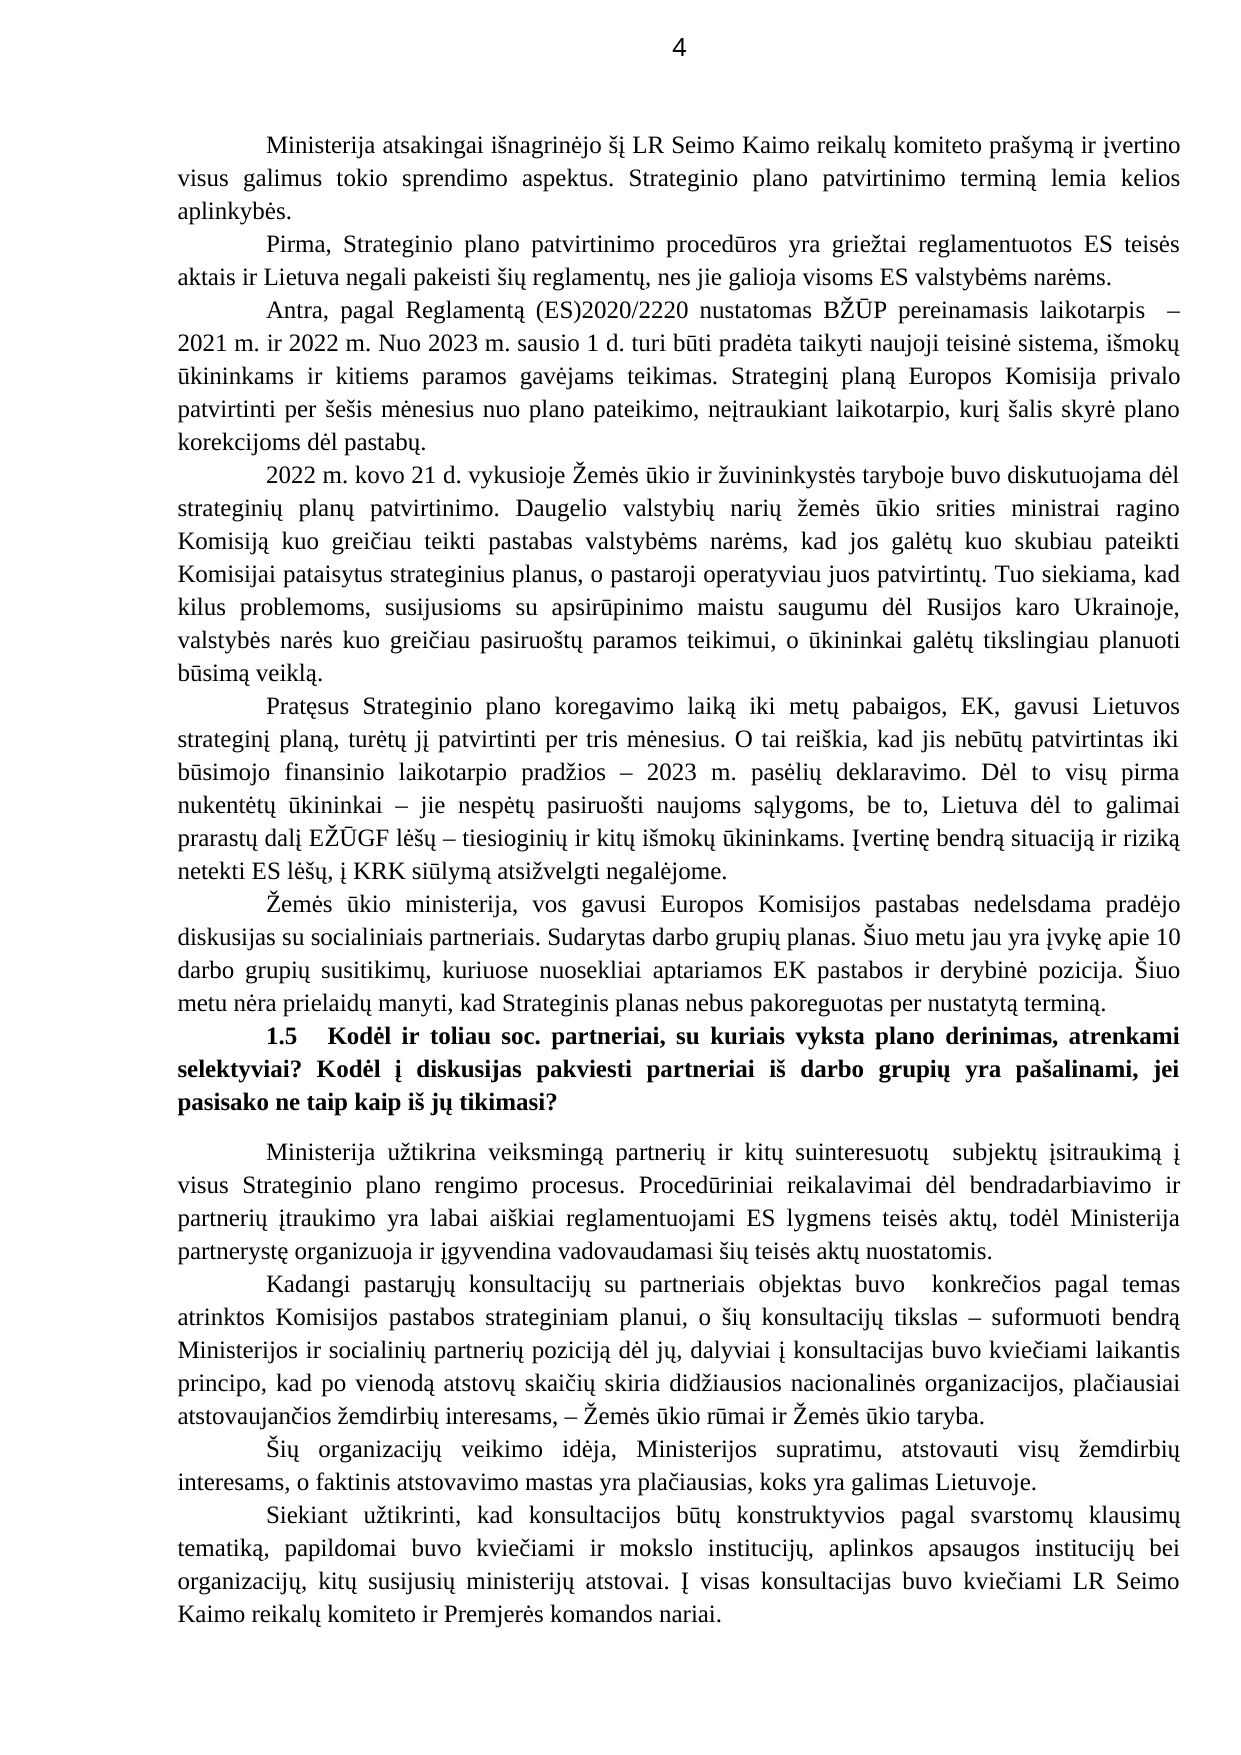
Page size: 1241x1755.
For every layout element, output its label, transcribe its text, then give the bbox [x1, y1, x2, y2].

text Ministerija atsakingai išnagrinėjo šį LR Seimo Kaimo reikalų komiteto prašymą ir įvertino visus galimus tokio sprendimo aspektus. Strateginio plano patvirtinimo terminą lemia kelios aplinkybės. [177, 130, 1181, 225]
text Antra, pagal Reglamentą (ES)2020/2220 nustatomas BŽŪP pereinamasis laikotarpis – 2021 m. ir 2022 m. Nuo 2023 m. sausio 1 d. turi būti pradėta taikyti naujoji teisinė sistema, išmokų ūkininkams ir kitiems paramos gavėjams teikimas. Strateginį planą Europos Komisija privalo patvirtinti per šešis mėnesius nuo plano pateikimo, neįtraukiant laikotarpio, kurį šalis skyrė plano korekcijoms dėl pastabų. [177, 295, 1181, 456]
text Siekiant užtikrinti, kad konsultacijos būtų konstruktyvios pagal svarstomų klausimų tematiką, papildomai buvo kviečiami ir mokslo institucijų, aplinkos apsaugos institucijų bei organizacijų, kitų susijusių ministerijų atstovai. Į visas konsultacijas buvo kviečiami LR Seimo Kaimo reikalų komiteto ir Premjerės komandos nariai. [177, 1500, 1181, 1628]
text Šių organizacijų veikimo idėja, Ministerijos supratimu, atstovauti visų žemdirbių interesams, o faktinis atstovavimo mastas yra plačiausias, koks yra galimas Lietuvoje. [177, 1434, 1181, 1496]
text 2022 m. kovo 21 d. vykusioje Žemės ūkio ir žuvininkystės taryboje buvo diskutuojama dėl strateginių planų patvirtinimo. Daugelio valstybių narių žemės ūkio srities ministrai ragino Komisiją kuo greičiau teikti pastabas valstybėms narėms, kad jos galėtų kuo skubiau pateikti Komisijai pataisytus strateginius planus, o pastaroji operatyviau juos patvirtintų. Tuo siekiama, kad kilus problemoms, susijusioms su apsirūpinimo maistu saugumu dėl Rusijos karo Ukrainoje, valstybės narės kuo greičiau pasiruoštų paramos teikimui, o ūkininkai galėtų tikslingiau planuoti būsimą veiklą. [177, 460, 1181, 687]
list Kodėl ir toliau soc. partneriai, su kuriais vyksta plano derinimas, atrenkami selektyviai? Kodėl į diskusijas pakviesti partneriai iš darbo grupių yra pašalinami, jei pasisako ne taip kaip iš jų tikimasi? [177, 1021, 1181, 1116]
text Žemės ūkio ministerija, vos gavusi Europos Komisijos pastabas nedelsdama pradėjo diskusijas su socialiniais partneriais. Sudarytas darbo grupių planas. Šiuo metu jau yra įvykę apie 10 darbo grupių susitikimų, kuriuose nuosekliai aptariamos EK pastabos ir derybinė pozicija. Šiuo metu nėra prielaidų manyti, kad Strateginis planas nebus pakoreguotas per nustatytą terminą. [177, 889, 1181, 1017]
text Pirma, Strateginio plano patvirtinimo procedūros yra griežtai reglamentuotos ES teisės aktais ir Lietuva negali pakeisti šių reglamentų, nes jie galioja visoms ES valstybėms narėms. [177, 229, 1181, 291]
text Ministerija užtikrina veiksmingą partnerių ir kitų suinteresuotų subjektų įsitraukimą į visus Strateginio plano rengimo procesus. Procedūriniai reikalavimai dėl bendradarbiavimo ir partnerių įtraukimo yra labai aiškiai reglamentuojami ES lygmens teisės aktų, todėl Ministerija partnerystę organizuoja ir įgyvendina vadovaudamasi šių teisės aktų nuostatomis. [177, 1137, 1181, 1265]
text Kadangi pastarųjų konsultacijų su partneriais objektas buvo konkrečios pagal temas atrinktos Komisijos pastabos strateginiam planui, o šių konsultacijų tikslas – suformuoti bendrą Ministerijos ir socialinių partnerių poziciją dėl jų, dalyviai į konsultacijas buvo kviečiami laikantis principo, kad po vienodą atstovų skaičių skiria didžiausios nacionalinės organizacijos, plačiausiai atstovaujančios žemdirbių interesams, – Žemės ūkio rūmai ir Žemės ūkio taryba. [177, 1269, 1181, 1430]
text Pratęsus Strateginio plano koregavimo laiką iki metų pabaigos, EK, gavusi Lietuvos strateginį planą, turėtų jį patvirtinti per tris mėnesius. O tai reiškia, kad jis nebūtų patvirtintas iki būsimojo finansinio laikotarpio pradžios – 2023 m. pasėlių deklaravimo. Dėl to visų pirma nukentėtų ūkininkai – jie nespėtų pasiruošti naujoms sąlygoms, be to, Lietuva dėl to galimai prarastų dalį EŽŪGF lėšų – tiesioginių ir kitų išmokų ūkininkams. Įvertinę bendrą situaciją ir riziką netekti ES lėšų, į KRK siūlymą atsižvelgti negalėjome. [177, 691, 1181, 885]
